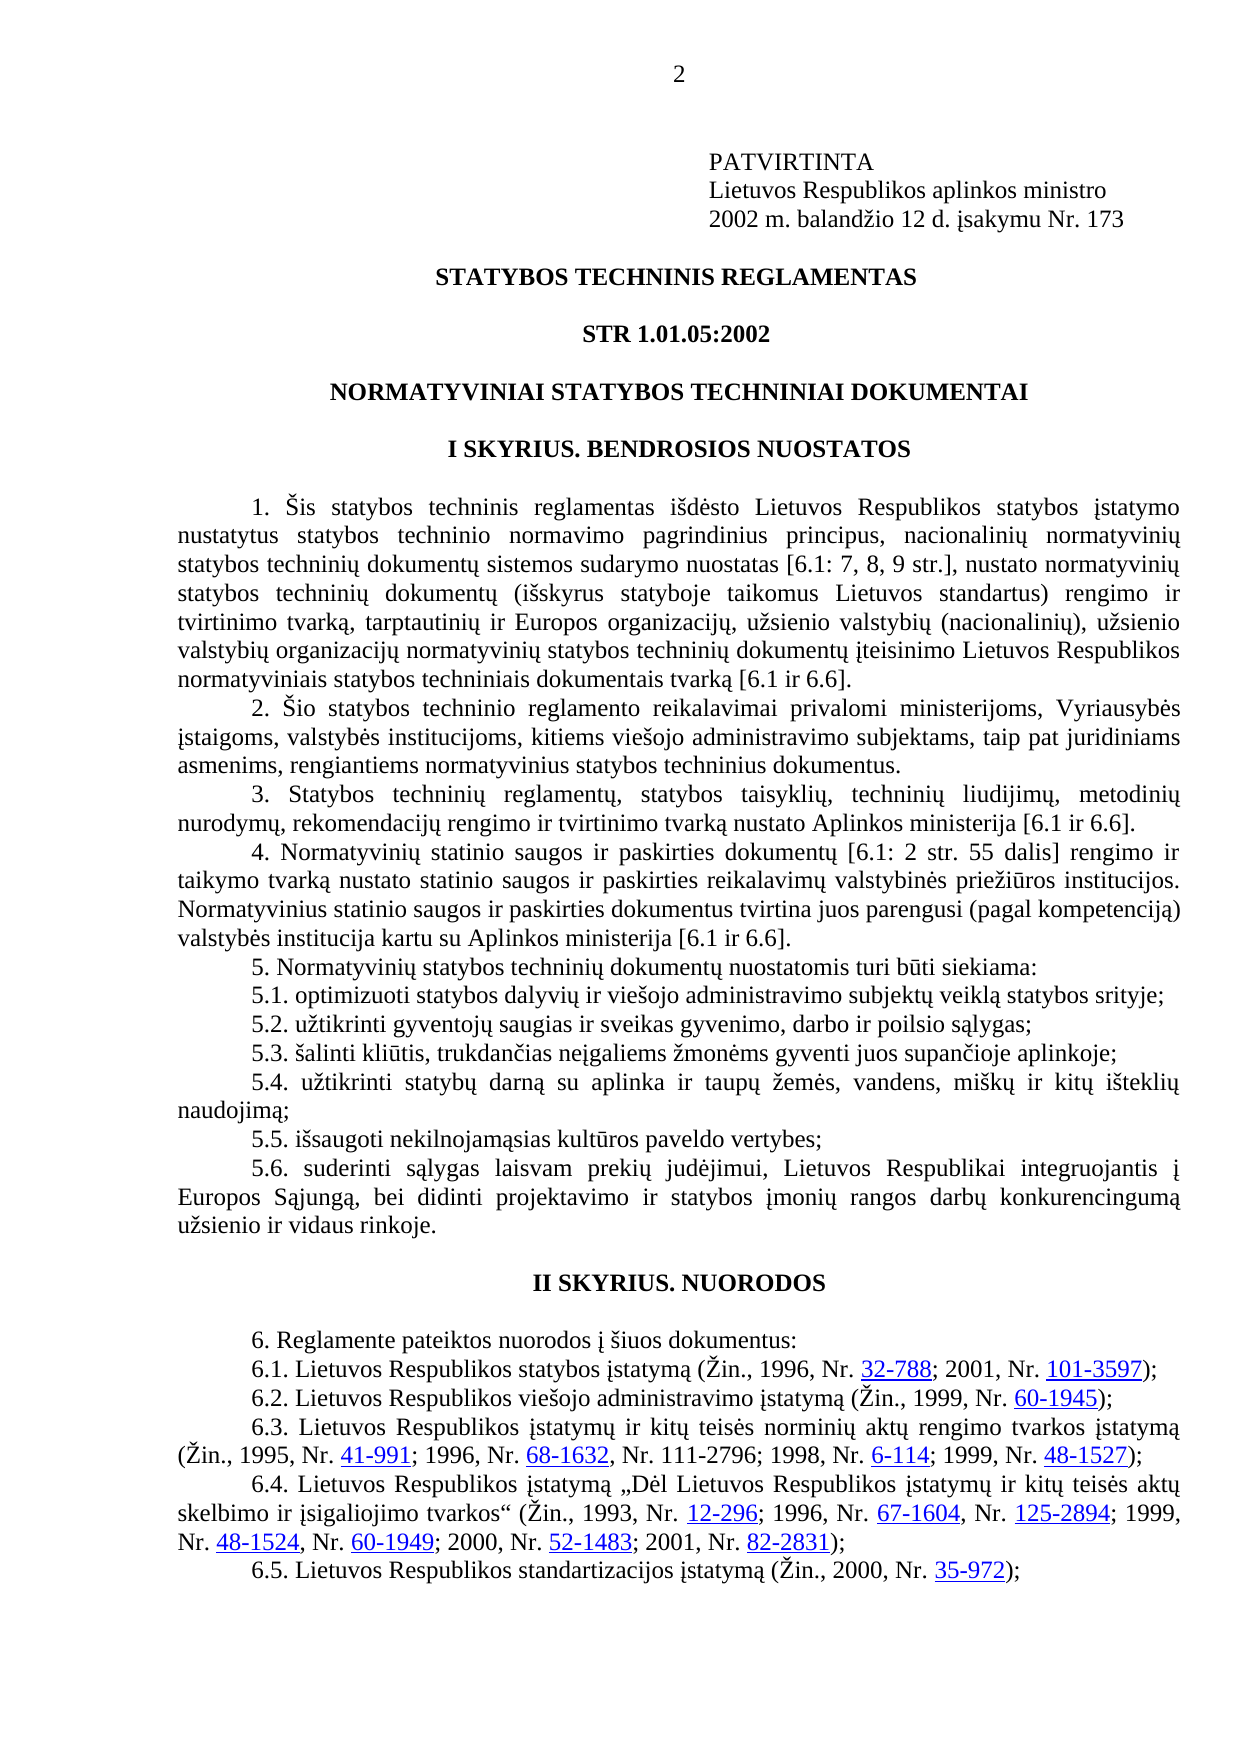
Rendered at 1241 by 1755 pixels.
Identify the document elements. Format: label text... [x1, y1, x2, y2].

text 5.4. užtikrinti statybų darną su aplinka ir taupų žemės, vandens, miškų ir kitų išteklių naudojimą; [177, 1067, 1181, 1124]
text 6.1. Lietuvos Respublikos statybos įstatymą (Žin., 1996, Nr. 32-788; 2001, Nr. 101-3597); [177, 1354, 1181, 1383]
text 2. Šio statybos techninio reglamento reikalavimai privalomi ministerijoms, Vyriausybės įstaigoms, valstybės institucijoms, kitiems viešojo administravimo subjektams, taip pat juridiniams asmenims, rengiantiems normatyvinius statybos techninius dokumentus. [177, 693, 1181, 779]
text Lietuvos Respublikos aplinkos ministro [177, 176, 1181, 204]
text 6.2. Lietuvos Respublikos viešojo administravimo įstatymą (Žin., 1999, Nr. 60-1945); [177, 1383, 1181, 1412]
text 1. Šis statybos techninis reglamentas išdėsto Lietuvos Respublikos statybos įstatymo nustatytus statybos techninio normavimo pagrindinius principus, nacionalinių normatyvinių statybos techninių dokumentų sistemos sudarymo nuostatas [6.1: 7, 8, 9 str.], nustato normatyvinių statybos techninių dokumentų (išskyrus statyboje taikomus Lietuvos standartus) rengimo ir tvirtinimo tvarką, tarptautinių ir Europos organizacijų, užsienio valstybių (nacionalinių), užsienio valstybių organizacijų normatyvinių statybos techninių dokumentų įteisinimo Lietuvos Respublikos normatyviniais statybos techniniais dokumentais tvarką [6.1 ir 6.6]. [177, 492, 1181, 693]
text 5.1. optimizuoti statybos dalyvių ir viešojo administravimo subjektų veiklą statybos srityje; [177, 981, 1181, 1009]
text 2002 m. balandžio 12 d. įsakymu Nr. 173 [177, 204, 1181, 233]
text STATYBOS TECHNINIS REGLAMENTAS [177, 262, 1181, 291]
text 5.2. užtikrinti gyventojų saugias ir sveikas gyvenimo, darbo ir poilsio sąlygas; [177, 1009, 1181, 1038]
text 6.4. Lietuvos Respublikos įstatymą „Dėl Lietuvos Respublikos įstatymų ir kitų teisės aktų skelbimo ir įsigaliojimo tvarkos“ (Žin., 1993, Nr. 12-296; 1996, Nr. 67-1604, Nr. 125-2894; 1999, Nr. 48-1524, Nr. 60-1949; 2000, Nr. 52-1483; 2001, Nr. 82-2831); [177, 1469, 1181, 1556]
text 5.3. šalinti kliūtis, trukdančias neįgaliems žmonėms gyventi juos supančioje aplinkoje; [177, 1038, 1181, 1067]
text 6. Reglamente pateiktos nuorodos į šiuos dokumentus: [177, 1326, 1181, 1354]
text 6.3. Lietuvos Respublikos įstatymų ir kitų teisės norminių aktų rengimo tvarkos įstatymą (Žin., 1995, Nr. 41-991; 1996, Nr. 68-1632, Nr. 111-2796; 1998, Nr. 6-114; 1999, Nr. 48-1527); [177, 1412, 1181, 1469]
text PATVIRTINTA [177, 147, 1181, 176]
text 4. Normatyvinių statinio saugos ir paskirties dokumentų [6.1: 2 str. 55 dalis] rengimo ir taikymo tvarką nustato statinio saugos ir paskirties reikalavimų valstybinės priežiūros institucijos. Normatyvinius statinio saugos ir paskirties dokumentus tvirtina juos parengusi (pagal kompetenciją) valstybės institucija kartu su Aplinkos ministerija [6.1 ir 6.6]. [177, 837, 1181, 952]
text I SKYRIUS. BENDROSIOS NUOSTATOS [177, 434, 1181, 463]
text 3. Statybos techninių reglamentų, statybos taisyklių, techninių liudijimų, metodinių nurodymų, rekomendacijų rengimo ir tvirtinimo tvarką nustato Aplinkos ministerija [6.1 ir 6.6]. [177, 779, 1181, 837]
text 5.6. suderinti sąlygas laisvam prekių judėjimui, Lietuvos Respublikai integruojantis į Europos Sąjungą, bei didinti projektavimo ir statybos įmonių rangos darbų konkurencingumą užsienio ir vidaus rinkoje. [177, 1153, 1181, 1239]
text 6.5. Lietuvos Respublikos standartizacijos įstatymą (Žin., 2000, Nr. 35-972); [177, 1556, 1181, 1584]
text 5.5. išsaugoti nekilnojamąsias kultūros paveldo vertybes; [177, 1124, 1181, 1153]
text STR 1.01.05:2002 [177, 319, 1181, 348]
text NORMATYVINIAI STATYBOS TECHNINIAI DOKUMENTAI [177, 377, 1181, 406]
text 5. Normatyvinių statybos techninių dokumentų nuostatomis turi būti siekiama: [177, 952, 1181, 981]
text II SKYRIUS. NUORODOS [177, 1268, 1181, 1297]
